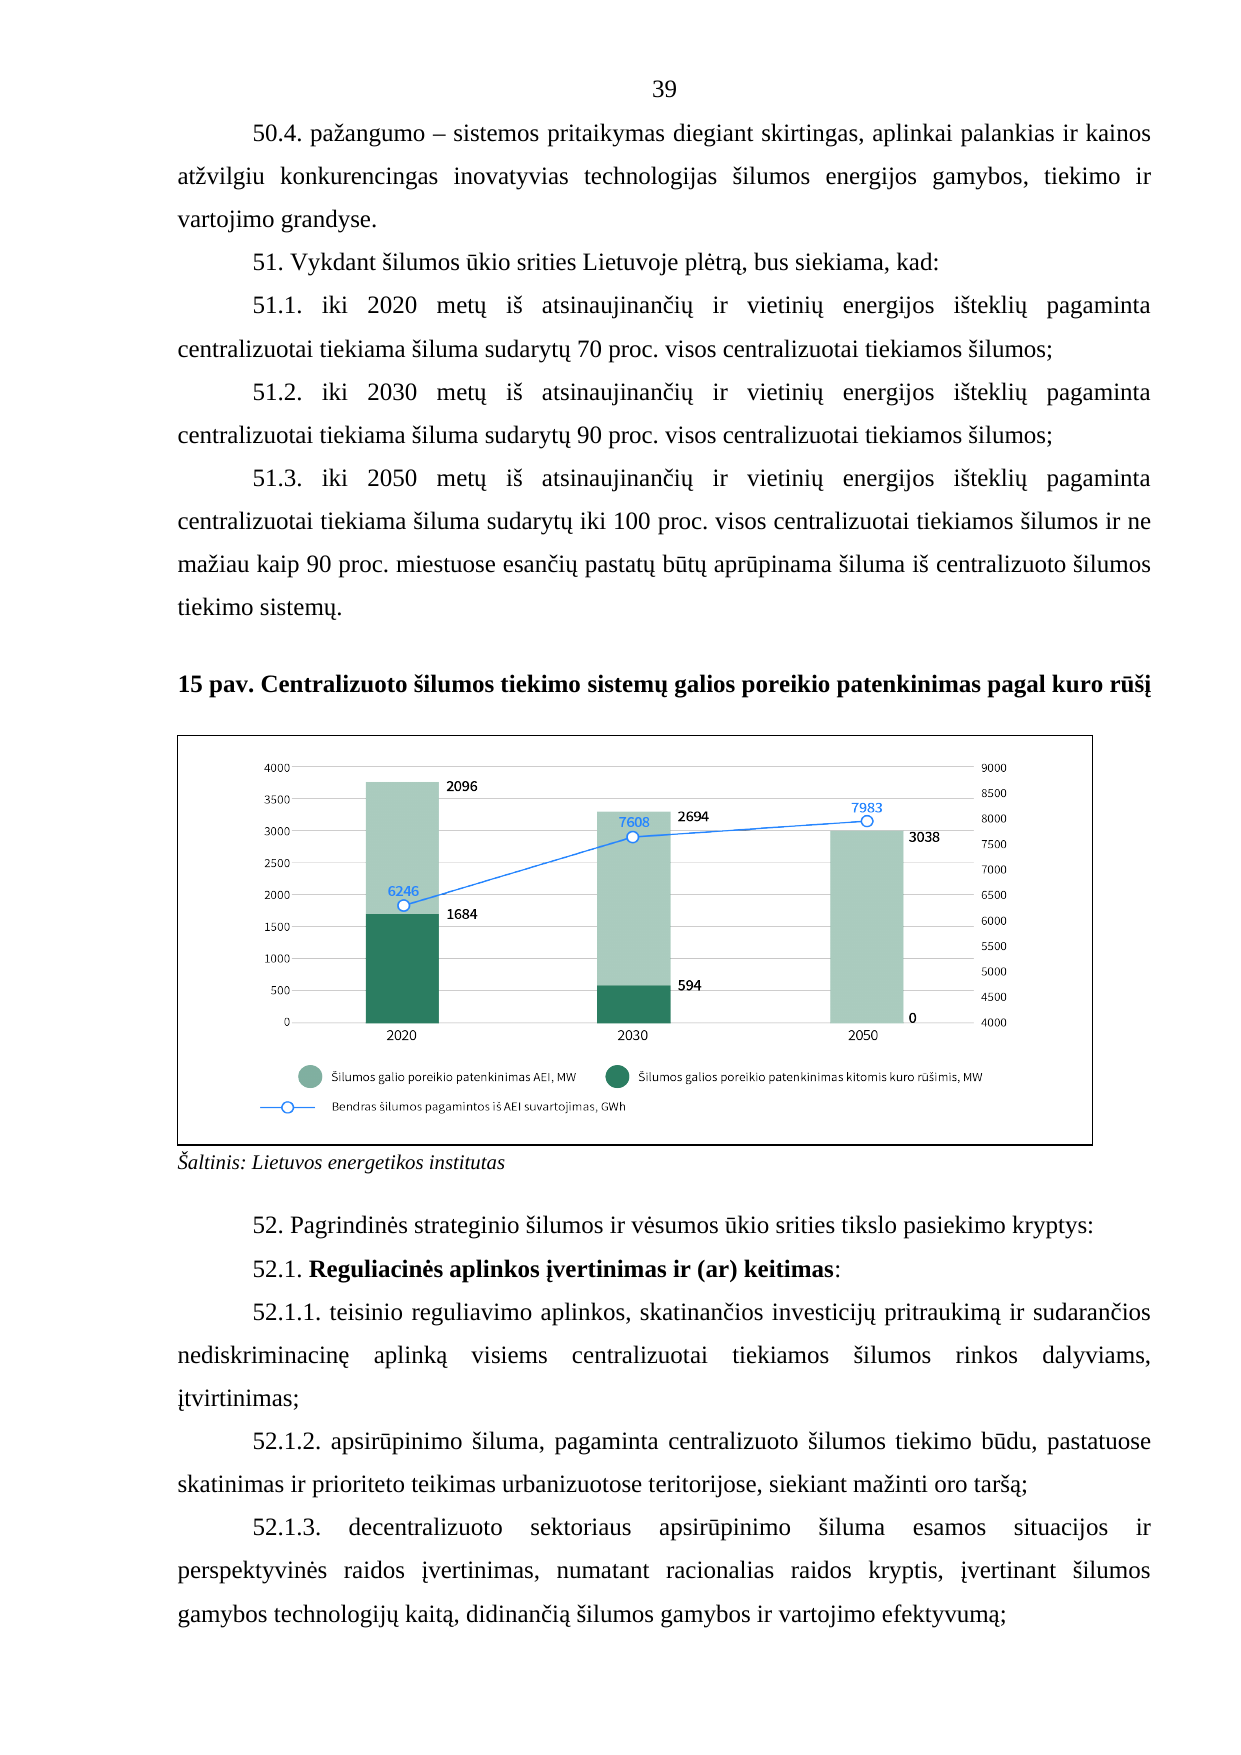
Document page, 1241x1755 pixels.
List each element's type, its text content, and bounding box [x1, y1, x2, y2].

text 15 pav. Centralizuoto šilumos tiekimo sistemų galios poreikio patenkinimas pagal kuro rūšį [177, 669, 1152, 697]
text 52. Pagrindinės strateginio šilumos ir vėsumos ūkio srities tikslo pasiekimo kryptys: [177, 1211, 1152, 1239]
text 52.1. Reguliacinės aplinkos įvertinimas ir (ar) keitimas: [177, 1254, 1152, 1282]
text Šaltinis: Lietuvos energetikos institutas [177, 1150, 1152, 1174]
text 51. Vykdant šilumos ūkio srities Lietuvoje plėtrą, bus siekiama, kad: [177, 247, 1152, 276]
text 51.1. iki 2020 metų iš atsinaujinančių ir vietinių energijos išteklių pagaminta centralizuotai tiekiama šiluma sudarytų 70 proc. visos centralizuotai tiekiamos šilumos; [177, 291, 1152, 362]
text 52.1.3. decentralizuoto sektoriaus apsirūpinimo šiluma esamos situacijos ir perspektyvinės raidos įvertinimas, numatant racionalias raidos kryptis, įvertinant šilumos gamybos technologijų kaitą, didinančią šilumos gamybos ir vartojimo efektyvumą; [177, 1512, 1152, 1627]
text 50.4. pažangumo – sistemos pritaikymas diegiant skirtingas, aplinkai palankias ir kainos atžvilgiu konkurencingas inovatyvias technologijas šilumos energijos gamybos, tiekimo ir vartojimo grandyse. [177, 118, 1152, 233]
text 52.1.2. apsirūpinimo šiluma, pagaminta centralizuoto šilumos tiekimo būdu, pastatuose skatinimas ir prioriteto teikimas urbanizuotose teritorijose, siekiant mažinti oro taršą; [177, 1426, 1152, 1498]
text 52.1.1. teisinio reguliavimo aplinkos, skatinančios investicijų pritraukimą ir sudarančios nediskriminacinę aplinką visiems centralizuotai tiekiamos šilumos rinkos dalyviams, įtvirtinimas; [177, 1297, 1152, 1412]
text 51.3. iki 2050 metų iš atsinaujinančių ir vietinių energijos išteklių pagaminta centralizuotai tiekiama šiluma sudarytų iki 100 proc. visos centralizuotai tiekiamos šilumos ir ne mažiau kaip 90 proc. miestuose esančių pastatų būtų aprūpinama šiluma iš centralizuoto šilumos tiekimo sistemų. [177, 463, 1152, 621]
text 51.2. iki 2030 metų iš atsinaujinančių ir vietinių energijos išteklių pagaminta centralizuotai tiekiama šiluma sudarytų 90 proc. visos centralizuotai tiekiamos šilumos; [177, 377, 1152, 449]
